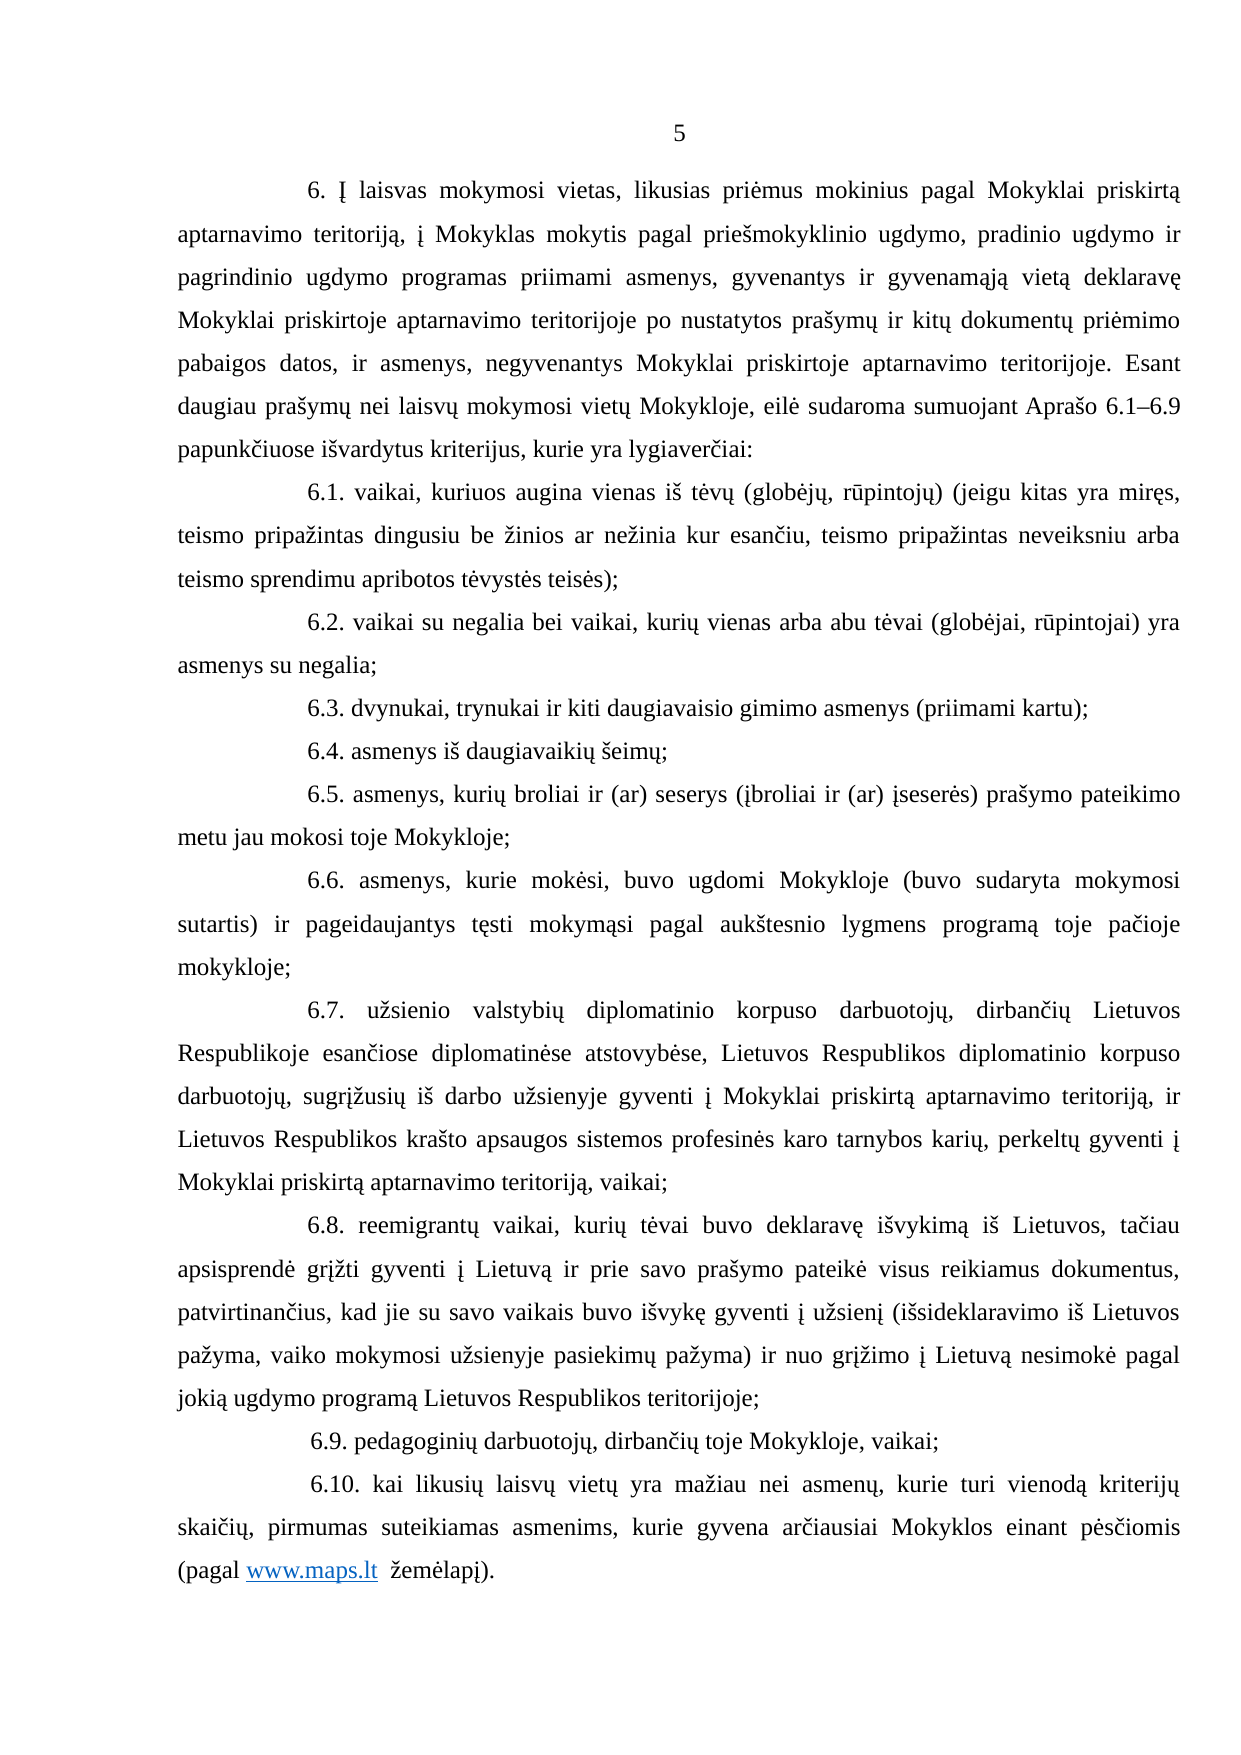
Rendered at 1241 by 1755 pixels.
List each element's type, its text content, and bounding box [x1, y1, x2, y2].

text 6.2. vaikai su negalia bei vaikai, kurių vienas arba abu tėvai (globėjai, rūpintojai) yra asmenys su negalia; [177, 607, 1181, 679]
text 6.7. užsienio valstybių diplomatinio korpuso darbuotojų, dirbančių Lietuvos Respublikoje esančiose diplomatinėse atstovybėse, Lietuvos Respublikos diplomatinio korpuso darbuotojų, sugrįžusių iš darbo užsienyje gyventi į Mokyklai priskirtą aptarnavimo teritoriją, ir Lietuvos Respublikos krašto apsaugos sistemos profesinės karo tarnybos karių, perkeltų gyventi į Mokyklai priskirtą aptarnavimo teritoriją, vaikai; [177, 995, 1181, 1196]
text 6.6. asmenys, kurie mokėsi, buvo ugdomi Mokykloje (buvo sudaryta mokymosi sutartis) ir pageidaujantys tęsti mokymąsi pagal aukštesnio lygmens programą toje pačioje mokykloje; [177, 866, 1181, 981]
text 6. Į laisvas mokymosi vietas, likusias priėmus mokinius pagal Mokyklai priskirtą aptarnavimo teritoriją, į Mokyklas mokytis pagal priešmokyklinio ugdymo, pradinio ugdymo ir pagrindinio ugdymo programas priimami asmenys, gyvenantys ir gyvenamąją vietą deklaravę Mokyklai priskirtoje aptarnavimo teritorijoje po nustatytos prašymų ir kitų dokumentų priėmimo pabaigos datos, ir asmenys, negyvenantys Mokyklai priskirtoje aptarnavimo teritorijoje. Esant daugiau prašymų nei laisvų mokymosi vietų Mokykloje, eilė sudaroma sumuojant Aprašo 6.1–6.9 papunkčiuose išvardytus kriterijus, kurie yra lygiaverčiai: [177, 176, 1181, 463]
text 6.10. kai likusių laisvų vietų yra mažiau nei asmenų, kurie turi vienodą kriterijų skaičių, pirmumas suteikiamas asmenims, kurie gyvena arčiausiai Mokyklos einant pėsčiomis (pagal www.maps.lt žemėlapį). [177, 1469, 1181, 1584]
text 6.1. vaikai, kuriuos augina vienas iš tėvų (globėjų, rūpintojų) (jeigu kitas yra miręs, teismo pripažintas dingusiu be žinios ar nežinia kur esančiu, teismo pripažintas neveiksniu arba teismo sprendimu apribotos tėvystės teisės); [177, 477, 1181, 592]
text 6.8. reemigrantų vaikai, kurių tėvai buvo deklaravę išvykimą iš Lietuvos, tačiau apsisprendė grįžti gyventi į Lietuvą ir prie savo prašymo pateikė visus reikiamus dokumentus, patvirtinančius, kad jie su savo vaikais buvo išvykę gyventi į užsienį (išsideklaravimo iš Lietuvos pažyma, vaiko mokymosi užsienyje pasiekimų pažyma) ir nuo grįžimo į Lietuvą nesimokė pagal jokią ugdymo programą Lietuvos Respublikos teritorijoje; [177, 1211, 1181, 1412]
text 6.3. dvynukai, trynukai ir kiti daugiavaisio gimimo asmenys (priimami kartu); [177, 693, 1181, 722]
text 6.5. asmenys, kurių broliai ir (ar) seserys (įbroliai ir (ar) įseserės) prašymo pateikimo metu jau mokosi toje Mokykloje; [177, 779, 1181, 851]
text 6.9. pedagoginių darbuotojų, dirbančių toje Mokykloje, vaikai; [177, 1426, 1181, 1455]
text 6.4. asmenys iš daugiavaikių šeimų; [177, 736, 1181, 765]
